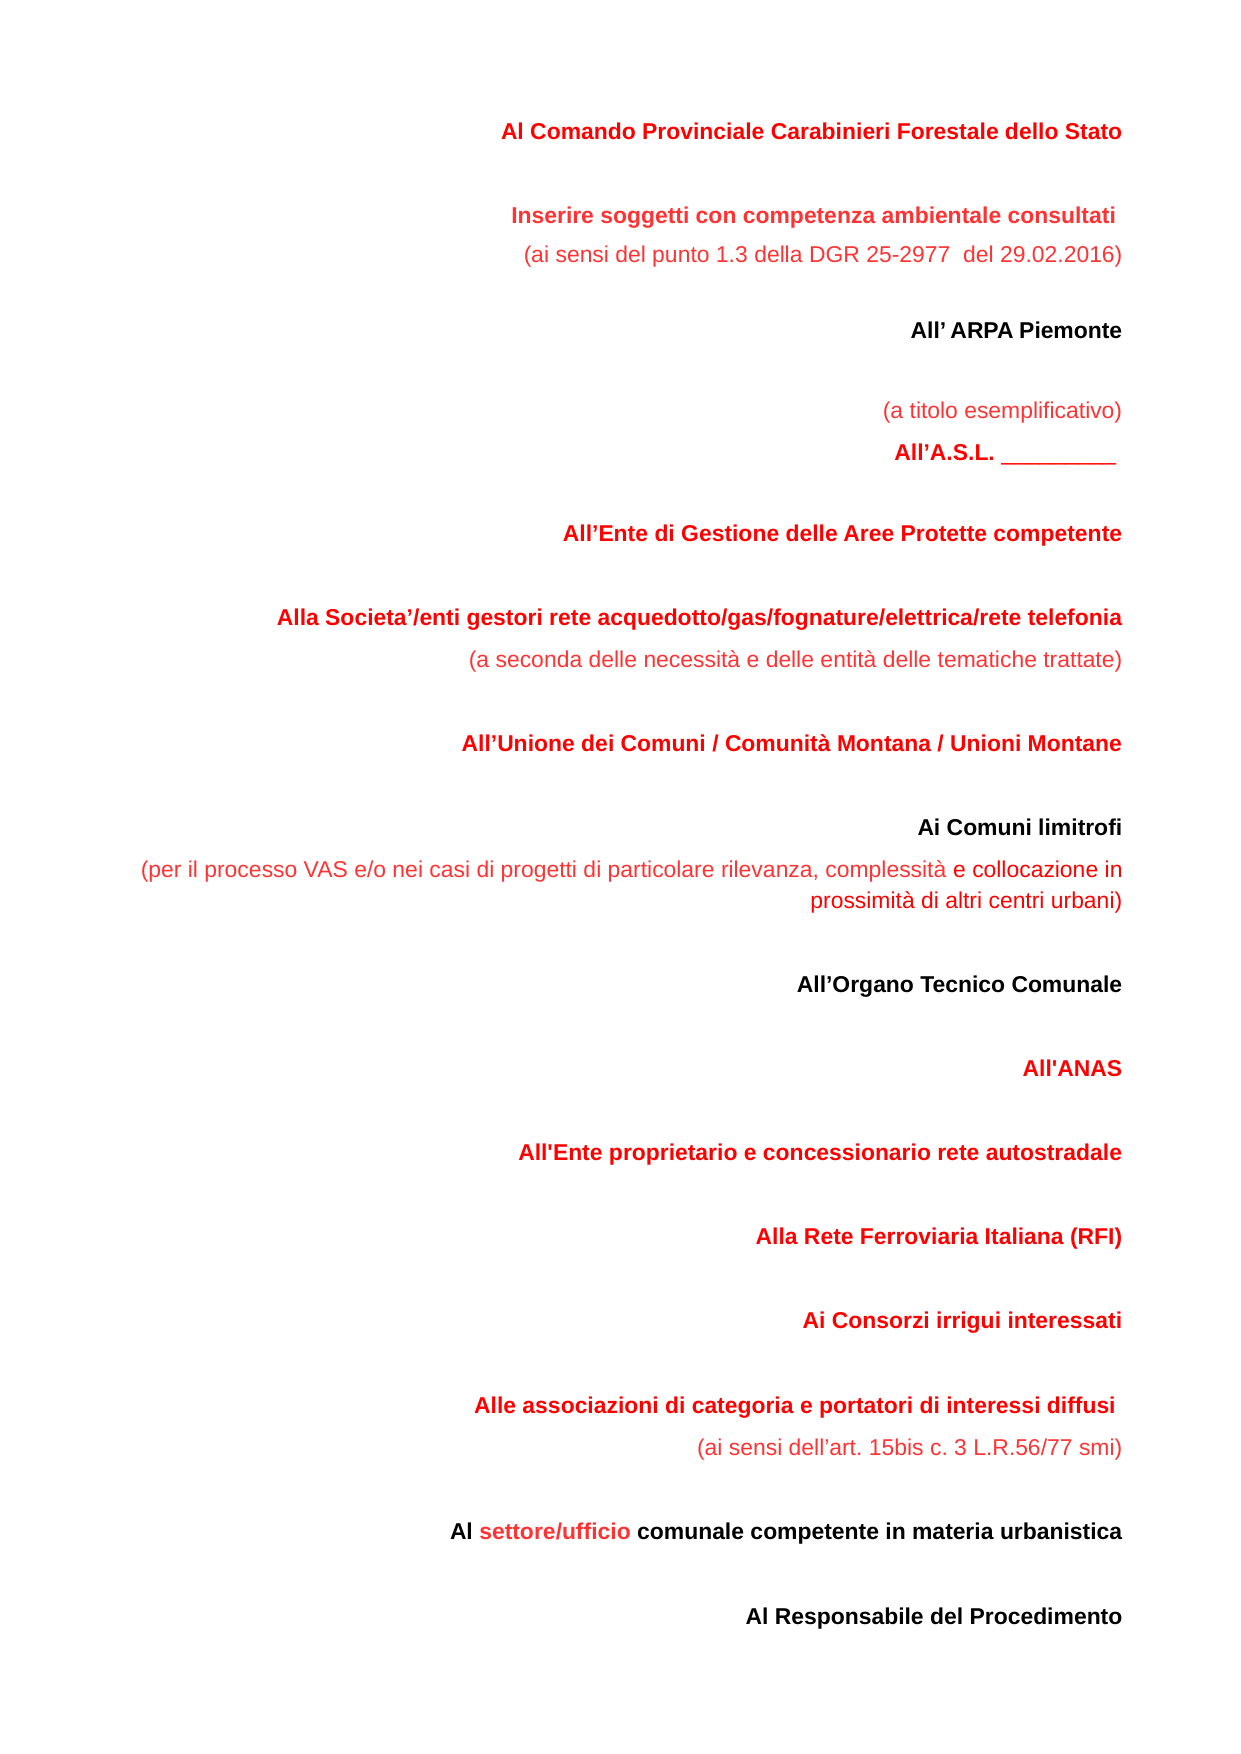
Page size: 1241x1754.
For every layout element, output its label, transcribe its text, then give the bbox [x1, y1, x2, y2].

text All'Ente proprietario e concessionario rete autostradale [118, 1139, 1122, 1165]
text Alle associazioni di categoria e portatori di interessi diffusi [118, 1392, 1122, 1418]
subtitle Inserire soggetti con competenza ambientale consultati [118, 202, 1122, 229]
text All’Ente di Gestione delle Aree Protette competente [118, 520, 1122, 546]
text (a seconda delle necessità e delle entità delle tematiche trattate) [118, 646, 1122, 672]
subtitle All’ ARPA Piemonte [118, 317, 1122, 343]
text (a titolo esemplificativo) [118, 397, 1122, 424]
text Al Comando Provinciale Carabinieri Forestale dello Stato [118, 118, 1122, 144]
text Al settore/ufficio comunale competente in materia urbanistica [118, 1518, 1122, 1544]
text Ai Comuni limitrofi [118, 814, 1122, 841]
text All’Unione dei Comuni / Comunità Montana / Unioni Montane [118, 730, 1122, 756]
text All'ANAS [118, 1055, 1122, 1081]
text Ai Consorzi irrigui interessati [118, 1307, 1122, 1334]
text Alla Rete Ferroviaria Italiana (RFI) [118, 1223, 1122, 1249]
text (per il processo VAS e/o nei casi di progetti di particolare rilevanza, complessità e collocazione in prossimità di altri centri urbani) [118, 856, 1122, 913]
text Al Responsabile del Procedimento [118, 1603, 1122, 1630]
subtitle (ai sensi del punto 1.3 della DGR 25-2977 del 29.02.2016) [118, 241, 1122, 267]
text All’Organo Tecnico Comunale [118, 971, 1122, 997]
text Alla Societa’/enti gestori rete acquedotto/gas/fognature/elettrica/rete telefonia [118, 604, 1122, 630]
subtitle All’A.S.L. _________ [118, 439, 1122, 466]
text (ai sensi dell’art. 15bis c. 3 L.R.56/77 smi) [118, 1434, 1122, 1460]
